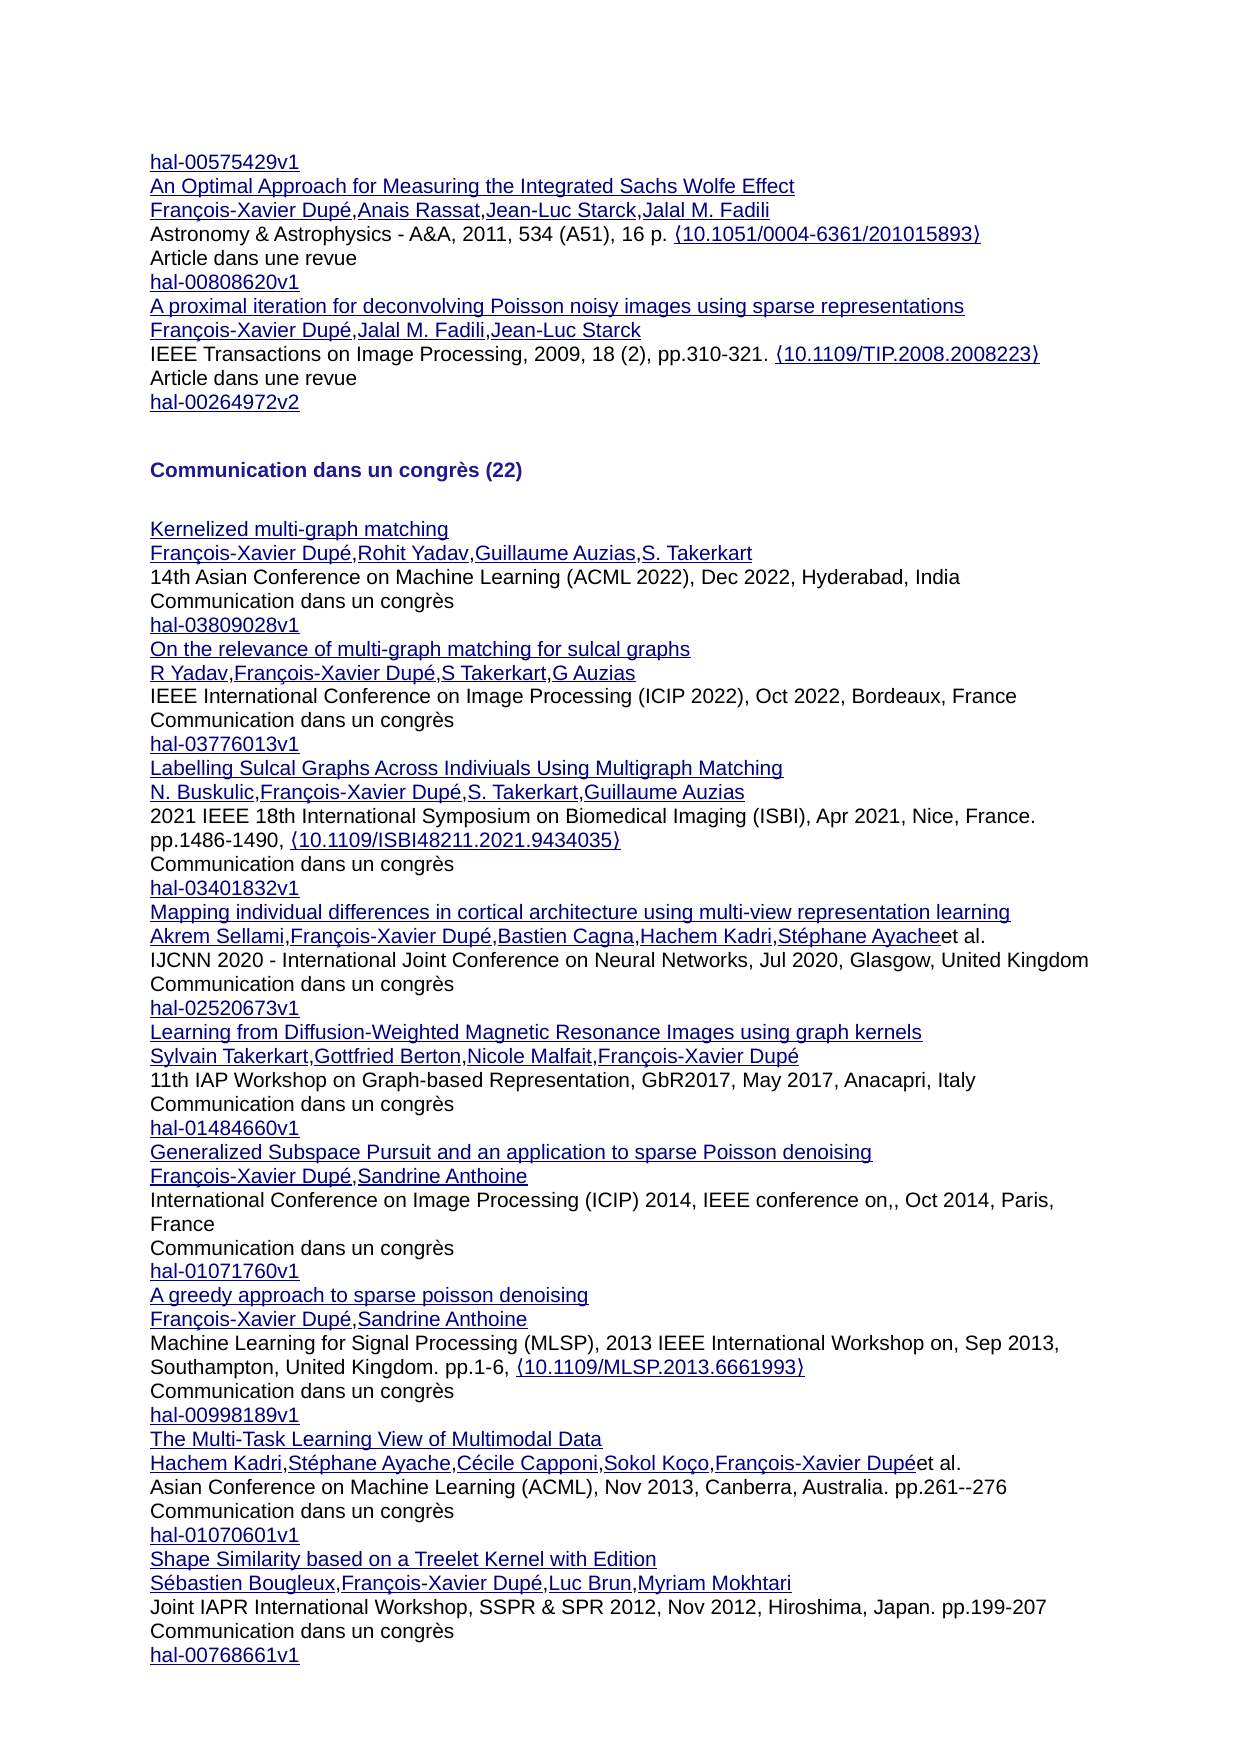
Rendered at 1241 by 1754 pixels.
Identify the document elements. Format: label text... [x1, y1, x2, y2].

table_cell Shape Similarity based on a Treelet Kernel with Edition Sébastien Bougleux,François-Xavier Dupé,Luc Brun,Myriam Mokhtari Joint IAPR International Workshop, SSPR & SPR 2012, Nov 2012, Hiroshima, Japan. pp.199-207 Communication dans un congrès hal-00768661v1 [150, 1547, 1090, 1667]
table_cell The Multi-Task Learning View of Multimodal Data Hachem Kadri,Stéphane Ayache,Cécile Capponi,Sokol Koço,François-Xavier Dupéet al. Asian Conference on Machine Learning (ACML), Nov 2013, Canberra, Australia. pp.261--276 Communication dans un congrès hal-01070601v1 [150, 1427, 1090, 1547]
table_cell On the relevance of multi-graph matching for sulcal graphs R Yadav,François-Xavier Dupé,S Takerkart,G Auzias IEEE International Conference on Image Processing (ICIP 2022), Oct 2022, Bordeaux, France Communication dans un congrès hal-03776013v1 [150, 636, 1090, 756]
table_cell Learning from Diffusion-Weighted Magnetic Resonance Images using graph kernels Sylvain Takerkart,Gottfried Berton,Nicole Malfait,François-Xavier Dupé 11th IAP Workshop on Graph-based Representation, GbR2017, May 2017, Anacapri, Italy Communication dans un congrès hal-01484660v1 [150, 1020, 1090, 1139]
subtitle Communication dans un congrès (22) [150, 458, 1090, 482]
table_cell A greedy approach to sparse poisson denoising François-Xavier Dupé,Sandrine Anthoine Machine Learning for Signal Processing (MLSP), 2013 IEEE International Workshop on, Sep 2013, Southampton, United Kingdom. pp.1-6, ⟨10.1109/MLSP.2013.6661993⟩ Communication dans un congrès hal-00998189v1 [150, 1283, 1090, 1427]
table_cell Generalized Subspace Pursuit and an application to sparse Poisson denoising François-Xavier Dupé,Sandrine Anthoine International Conference on Image Processing (ICIP) 2014, IEEE conference on,, Oct 2014, Paris, France Communication dans un congrès hal-01071760v1 [150, 1140, 1090, 1283]
table_header Kernelized multi-graph matching François-Xavier Dupé,Rohit Yadav,Guillaume Auzias,S. Takerkart 14th Asian Conference on Machine Learning (ACML 2022), Dec 2022, Hyderabad, India Communication dans un congrès hal-03809028v1 [150, 517, 1090, 636]
table_cell Labelling Sulcal Graphs Across Indiviuals Using Multigraph Matching N. Buskulic,François-Xavier Dupé,S. Takerkart,Guillaume Auzias 2021 IEEE 18th International Symposium on Biomedical Imaging (ISBI), Apr 2021, Nice, France. pp.1486-1490, ⟨10.1109/ISBI48211.2021.9434035⟩ Communication dans un congrès hal-03401832v1 [150, 756, 1090, 900]
table_cell A proximal iteration for deconvolving Poisson noisy images using sparse representations François-Xavier Dupé,Jalal M. Fadili,Jean-Luc Starck IEEE Transactions on Image Processing, 2009, 18 (2), pp.310-321. ⟨10.1109/TIP.2008.2008223⟩ Article dans une revue hal-00264972v2 [150, 294, 1090, 413]
table_cell An Optimal Approach for Measuring the Integrated Sachs Wolfe Effect François-Xavier Dupé,Anais Rassat,Jean-Luc Starck,Jalal M. Fadili Astronomy & Astrophysics - A&A, 2011, 534 (A51), 16 p. ⟨10.1051/0004-6361/201015893⟩ Article dans une revue hal-00808620v1 [150, 174, 1090, 294]
table_cell hal-00575429v1 [150, 150, 1090, 174]
table_cell Mapping individual differences in cortical architecture using multi-view representation learning Akrem Sellami,François-Xavier Dupé,Bastien Cagna,Hachem Kadri,Stéphane Ayacheet al. IJCNN 2020 - International Joint Conference on Neural Networks, Jul 2020, Glasgow, United Kingdom Communication dans un congrès hal-02520673v1 [150, 900, 1090, 1020]
